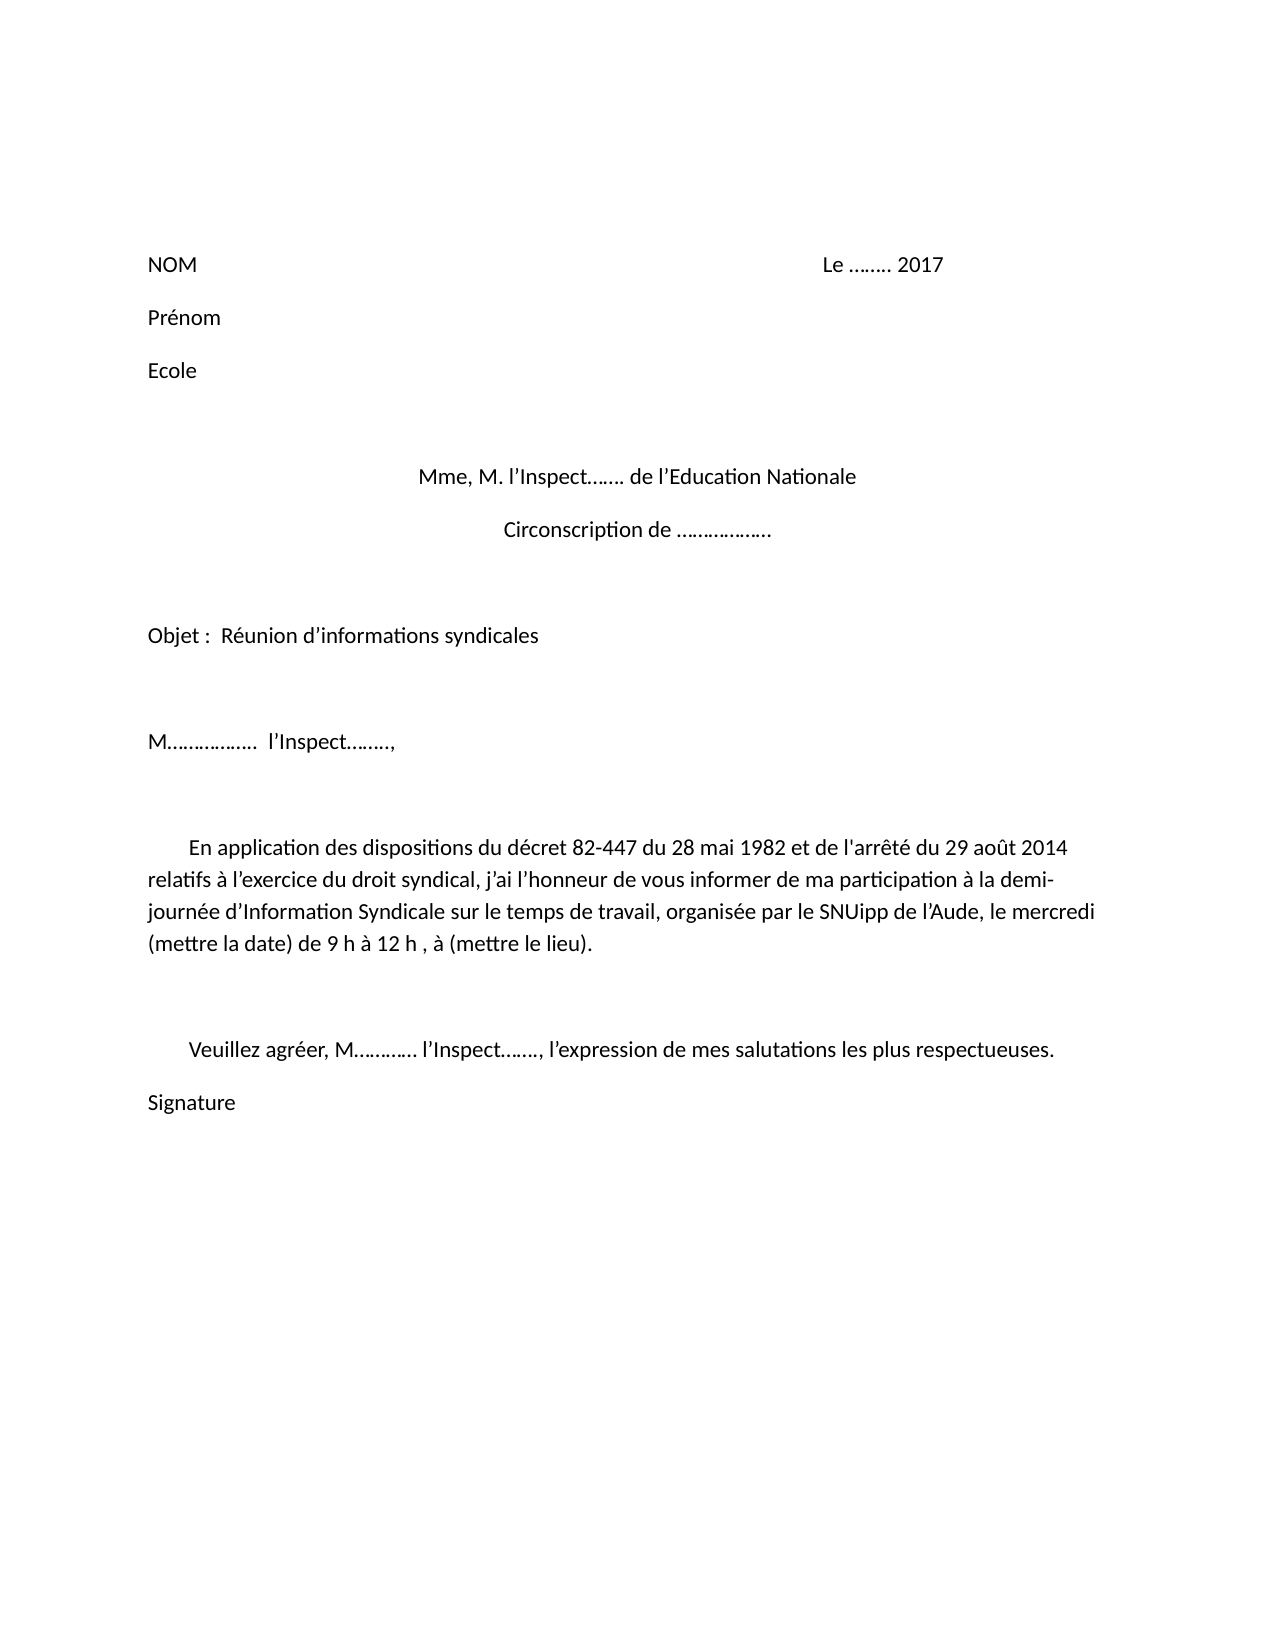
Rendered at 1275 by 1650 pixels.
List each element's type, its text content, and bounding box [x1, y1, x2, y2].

text Objet : Réunion d’informations syndicales [148, 621, 1127, 649]
text NOM Le …….. 2017 [148, 250, 1127, 278]
text En application des dispositions du décret 82-447 du 28 mai 1982 et de l'arrêté du 29 août 2014 relatifs à l’exercice du droit syndical, j’ai l’honneur de vous informer de ma participation à la demi-journée d’Information Syndicale sur le temps de travail, organisée par le SNUipp de l’Aude, le mercredi (mettre la date) de 9 h à 12 h , à (mettre le lieu). [148, 833, 1127, 957]
text M…………….. l’Inspect…….., [148, 727, 1127, 755]
text Prénom [148, 303, 1127, 331]
text Ecole [148, 356, 1127, 384]
text Veuillez agréer, M………… l’Inspect……., l’expression de mes salutations les plus respectueuses. [148, 1036, 1127, 1063]
text Signature [148, 1088, 1127, 1117]
text Circonscription de ……………… [148, 515, 1127, 543]
text Mme, M. l’Inspect……. de l’Education Nationale [148, 462, 1127, 490]
